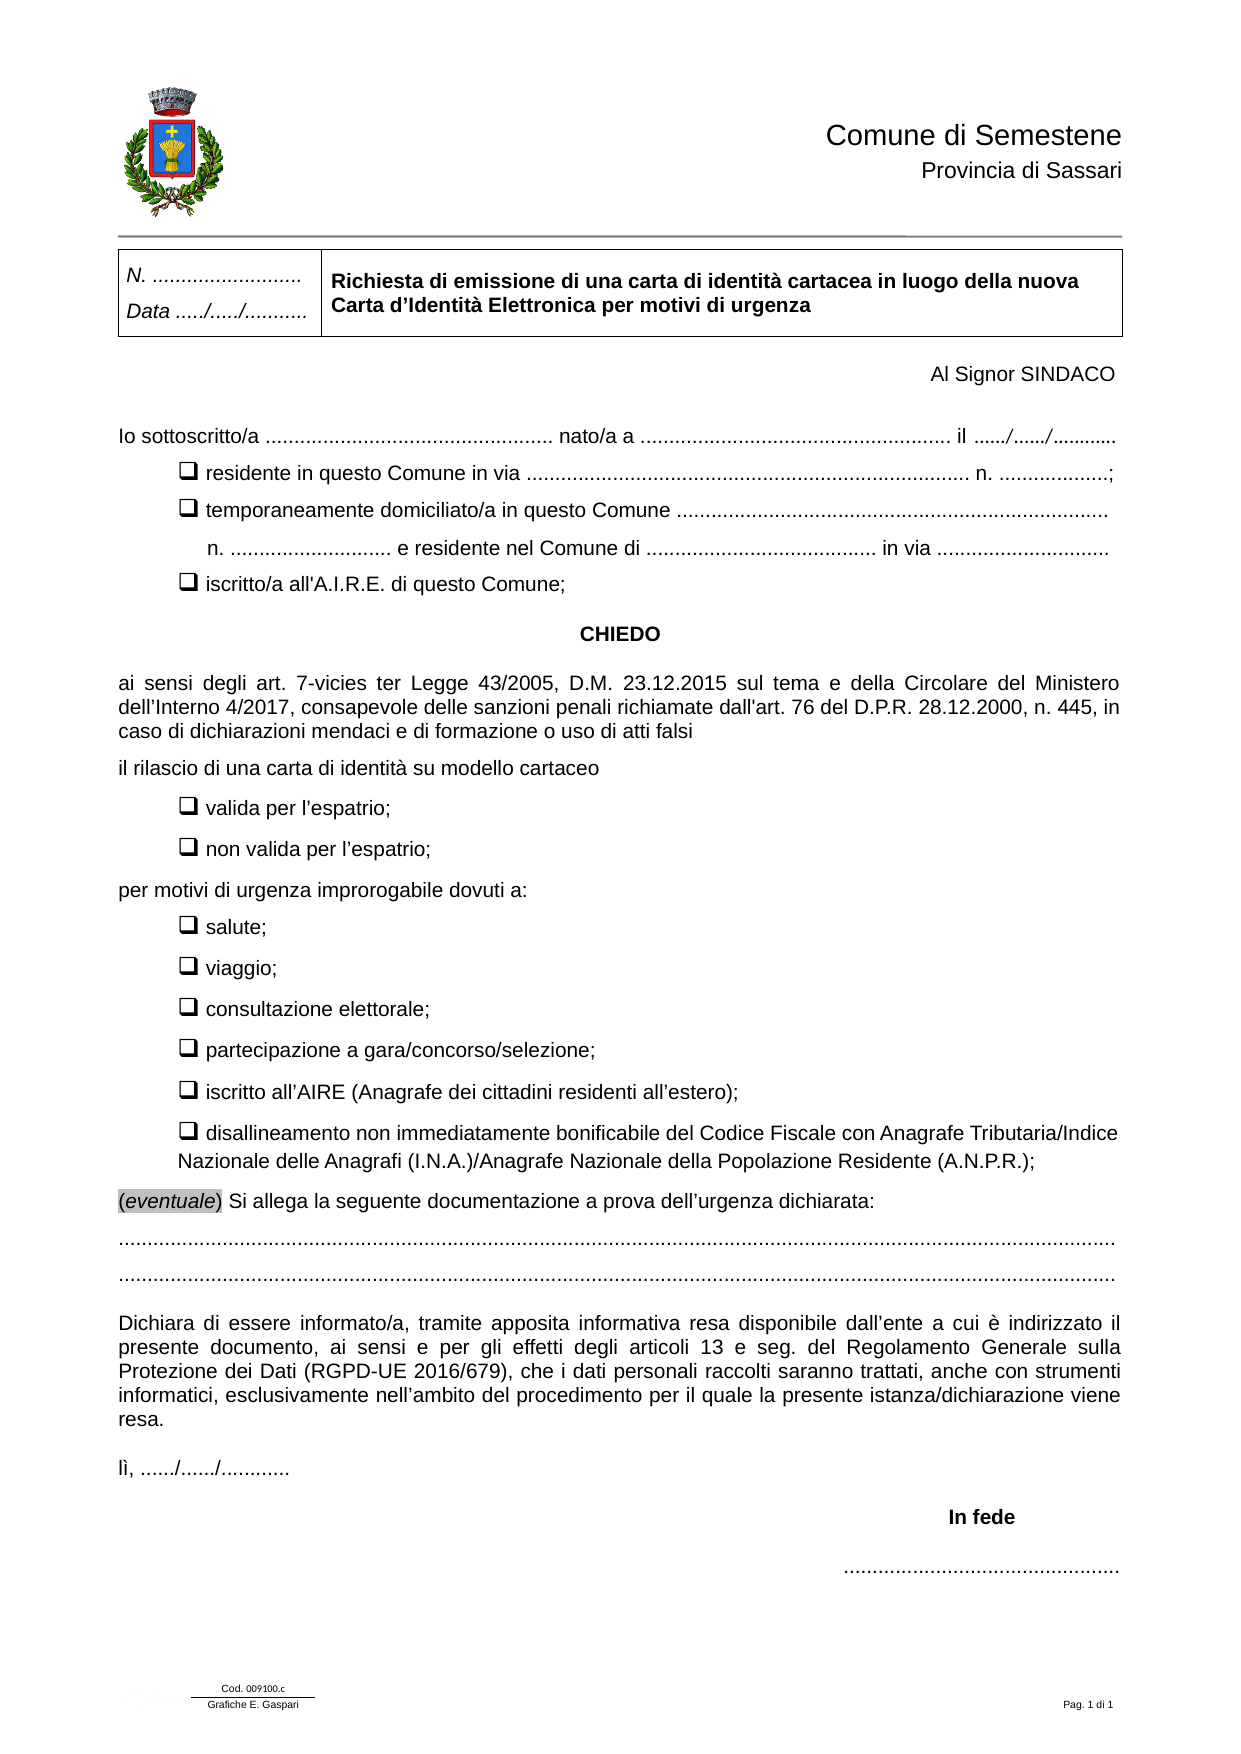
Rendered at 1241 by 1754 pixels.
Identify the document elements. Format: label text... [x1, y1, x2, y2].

text ................................................ [842, 1554, 1122, 1578]
text  consultazione elettorale; [177, 997, 1122, 1022]
table_header N. .......................... Data ...../...../........... [119, 250, 321, 336]
text  non valida per l’espatrio; [177, 837, 1122, 862]
text ............................................................................................................................................................................. [118, 1262, 1122, 1286]
text  disallineamento non immediatamente bonificabile del Codice Fiscale con Anagrafe Tributaria/Indice Nazionale delle Anagrafi (I.N.A.)/Anagrafe Nazionale della Popolazione Residente (A.N.P.R.); [177, 1121, 1122, 1173]
text lì, ....../....../............ [118, 1456, 1122, 1480]
text il rilascio di una carta di identità su modello cartaceo [118, 756, 1122, 779]
text  salute; [177, 914, 1122, 939]
text  valida per l’espatrio; [177, 796, 1122, 821]
text  iscritto/a all'A.I.R.E. di questo Comune; [118, 572, 1122, 597]
text In fede [842, 1505, 1122, 1529]
text Comune di Semestene [224, 118, 1122, 152]
text n. ............................ e residente nel Comune di ........................................ in via .............................. [118, 536, 1122, 560]
text CHIEDO [118, 622, 1122, 646]
table_header Richiesta di emissione di una carta di identità cartacea in luogo della nuova Carta d’Identità Elettronica per motivi di urgenza [322, 250, 1122, 336]
text per motivi di urgenza improrogabile dovuti a: [118, 878, 1122, 902]
text Io sottoscritto/a .................................................. nato/a a ...................................................... il ....../....../............ [118, 423, 1122, 448]
text  temporaneamente domiciliato/a in questo Comune ........................................................................... [177, 498, 1122, 523]
text Provincia di Sassari [224, 157, 1122, 183]
text Al Signor SINDACO [118, 362, 1122, 386]
text ai sensi degli art. 7-vicies ter Legge 43/2005, D.M. 23.12.2015 sul tema e della Circolare del Ministero dell’Interno 4/2017, consapevole delle sanzioni penali richiamate dall'art. 76 del D.P.R. 28.12.2000, n. 445, in caso di dichiarazioni mendaci e di formazione o uso di atti falsi [118, 671, 1122, 743]
text  viaggio; [177, 956, 1122, 981]
text Dichiara di essere informato/a, tramite apposita informativa resa disponibile dall’ente a cui è indirizzato il presente documento, ai sensi e per gli effetti degli articoli 13 e seg. del Regolamento Generale sulla Protezione dei Dati (RGPD-UE 2016/679), che i dati personali raccolti saranno trattati, anche con strumenti informatici, esclusivamente nell’ambito del procedimento per il quale la presente istanza/dichiarazione viene resa. [118, 1311, 1122, 1431]
text (eventuale) Si allega la seguente documentazione a prova dell’urgenza dichiarata: [118, 1189, 1122, 1213]
picture [122, 87, 224, 219]
text ............................................................................................................................................................................. [118, 1226, 1122, 1250]
text  partecipazione a gara/concorso/selezione; [177, 1038, 1122, 1063]
text  residente in questo Comune in via ............................................................................. n. ...................; [177, 461, 1122, 486]
text  iscritto all’AIRE (Anagrafe dei cittadini residenti all’estero); [177, 1079, 1122, 1104]
